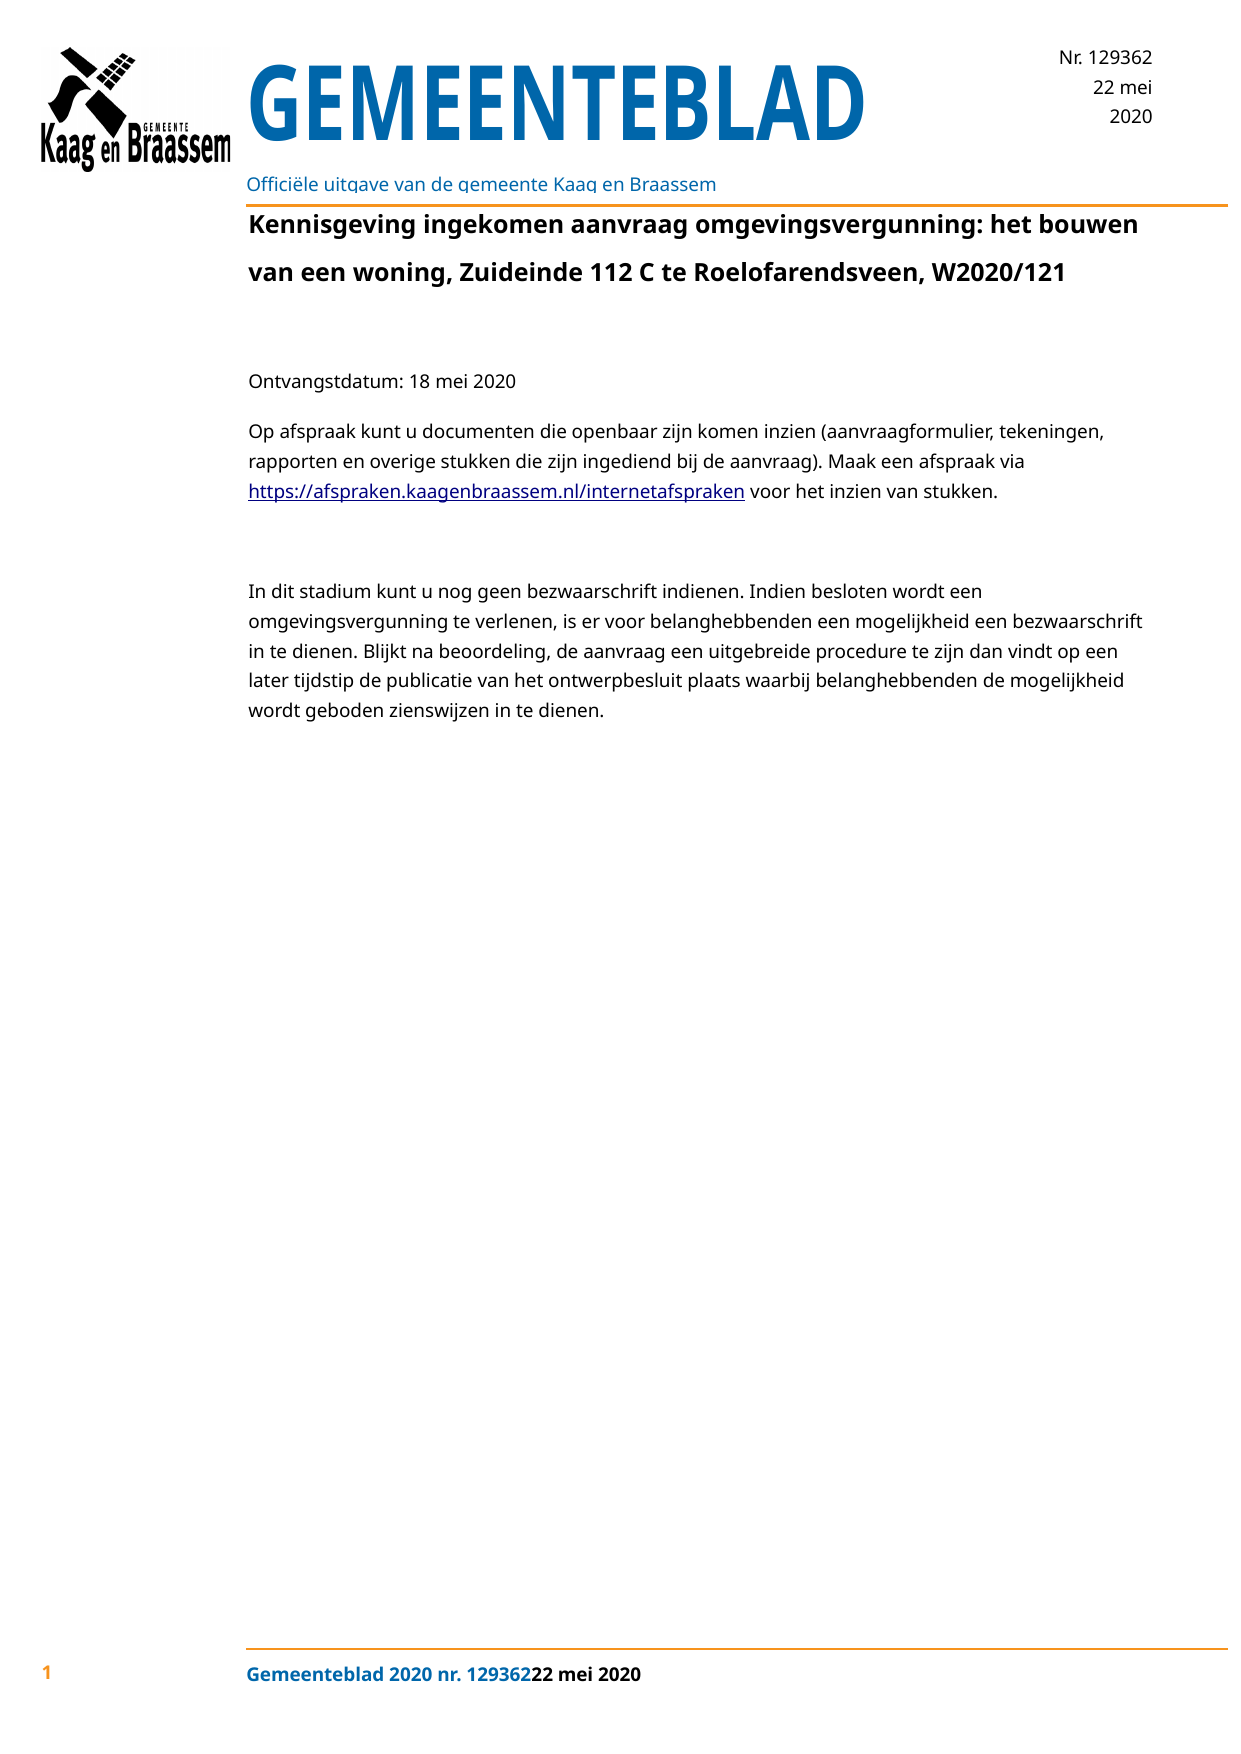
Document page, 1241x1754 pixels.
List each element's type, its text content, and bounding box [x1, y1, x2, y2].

text Kennisgeving ingekomen aanvraag omgevingsvergunning: het bouwen van een woning, Zuideinde 112 C te Roelofarendsveen, W2020/121 [248, 207, 1152, 288]
picture [41, 47, 231, 172]
text Ontvangstdatum: 18 mei 2020 [248, 368, 1152, 394]
text Op afspraak kunt u documenten die openbaar zijn komen inzien (aanvraagformulier, tekeningen, rapporten en overige stukken die zijn ingediend bij de aanvraag). Maak een afspraak via https://afspraken.kaagenbraassem.nl/internetafspraken voor het inzien van stukken. [248, 419, 1152, 504]
text In dit stadium kunt u nog geen bezwaarschrift indienen. Indien besloten wordt een omgevingsvergunning te verlenen, is er voor belanghebbenden een mogelijkheid een bezwaarschrift in te dienen. Blijkt na beoordeling, de aanvraag een uitgebreide procedure te zijn dan vindt op een later tijdstip de publicatie van het ontwerpbesluit plaats waarbij belanghebbenden de mogelijkheid wordt geboden zienswijzen in te dienen. [248, 579, 1152, 723]
